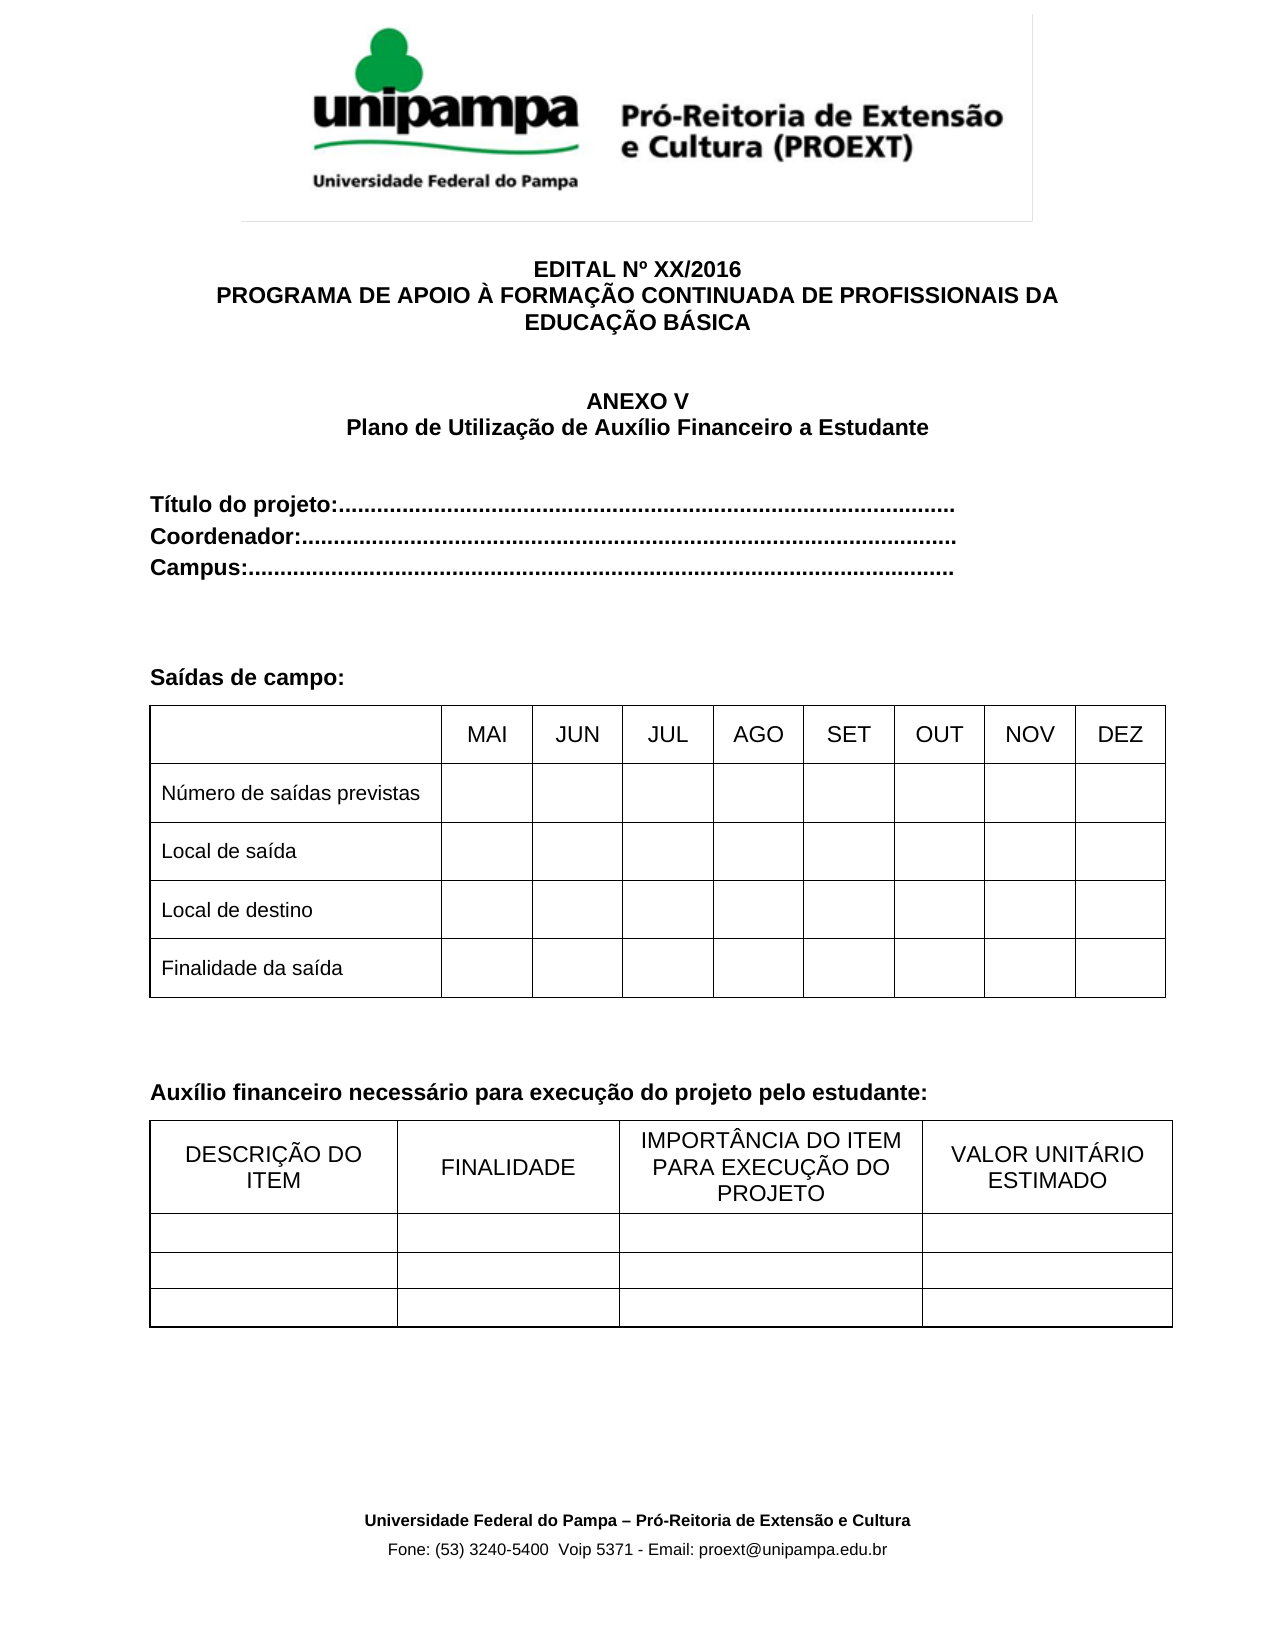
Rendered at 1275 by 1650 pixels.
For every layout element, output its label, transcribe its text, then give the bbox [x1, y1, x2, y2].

table_header [151, 706, 441, 763]
table_cell [398, 1289, 619, 1326]
table_cell [533, 764, 622, 822]
table_cell [804, 823, 894, 880]
table_cell [620, 1289, 922, 1326]
table_cell [923, 1214, 1172, 1252]
table_header VALOR UNITÁRIO ESTIMADO [923, 1121, 1172, 1213]
table_cell [151, 1253, 397, 1288]
text PROGRAMA DE APOIO À FORMAÇÃO CONTINUADA DE PROFISSIONAIS DA EDUCAÇÃO BÁSICA [150, 282, 1125, 335]
table_cell [623, 881, 713, 938]
table_cell [442, 823, 532, 880]
table_cell [895, 881, 984, 938]
table_cell [985, 823, 1075, 880]
table_cell [804, 764, 894, 822]
table_cell Número de saídas previstas [151, 764, 441, 822]
table_cell [442, 881, 532, 938]
table_cell [923, 1253, 1172, 1288]
table_cell [804, 881, 894, 938]
table_cell [985, 939, 1075, 997]
table_cell [620, 1253, 922, 1288]
table_header DESCRIÇÃO DO ITEM [151, 1121, 397, 1213]
table_cell [895, 764, 984, 822]
table_cell [895, 939, 984, 997]
table_cell [923, 1289, 1172, 1326]
text Coordenador:....................................................................................................... [150, 518, 1125, 549]
table_cell [1076, 764, 1165, 822]
table_cell [398, 1253, 619, 1288]
table_cell [714, 823, 803, 880]
table_cell [533, 881, 622, 938]
table_cell [714, 939, 803, 997]
table_header AGO [714, 706, 803, 763]
text Título do projeto:................................................................................................. [150, 486, 1125, 518]
table_cell [442, 764, 532, 822]
table_header DEZ [1076, 706, 1165, 763]
table_cell [620, 1214, 922, 1252]
table_cell [895, 823, 984, 880]
table_cell Finalidade da saída [151, 939, 441, 997]
table_cell [623, 823, 713, 880]
text Auxílio financeiro necessário para execução do projeto pelo estudante: [150, 1079, 1125, 1105]
table_cell [1076, 881, 1165, 938]
table_cell [442, 939, 532, 997]
table_cell [623, 939, 713, 997]
table_cell [985, 881, 1075, 938]
table_cell Local de destino [151, 881, 441, 938]
table_header JUN [533, 706, 622, 763]
table_header JUL [623, 706, 713, 763]
table_cell [1076, 823, 1165, 880]
table_header NOV [985, 706, 1075, 763]
table_cell [398, 1214, 619, 1252]
text Plano de Utilização de Auxílio Financeiro a Estudante [150, 414, 1125, 441]
table_cell [533, 823, 622, 880]
table_cell [151, 1289, 397, 1326]
table_cell [985, 764, 1075, 822]
table_cell Local de saída [151, 823, 441, 880]
text EDITAL Nº XX/2016 [150, 256, 1125, 282]
table_cell [1076, 939, 1165, 997]
table_cell [714, 881, 803, 938]
table_cell [151, 1214, 397, 1252]
table_header IMPORTÂNCIA DO ITEM PARA EXECUÇÃO DO PROJETO [620, 1121, 922, 1213]
table_cell [804, 939, 894, 997]
text Saídas de campo: [150, 664, 1125, 691]
text Campus:............................................................................................................... [150, 549, 1125, 580]
table_header SET [804, 706, 894, 763]
table_header MAI [442, 706, 532, 763]
table_cell [533, 939, 622, 997]
table_header OUT [895, 706, 984, 763]
table_cell [623, 764, 713, 822]
text ANEXO V [150, 388, 1125, 414]
table_header FINALIDADE [398, 1121, 619, 1213]
table_cell [714, 764, 803, 822]
